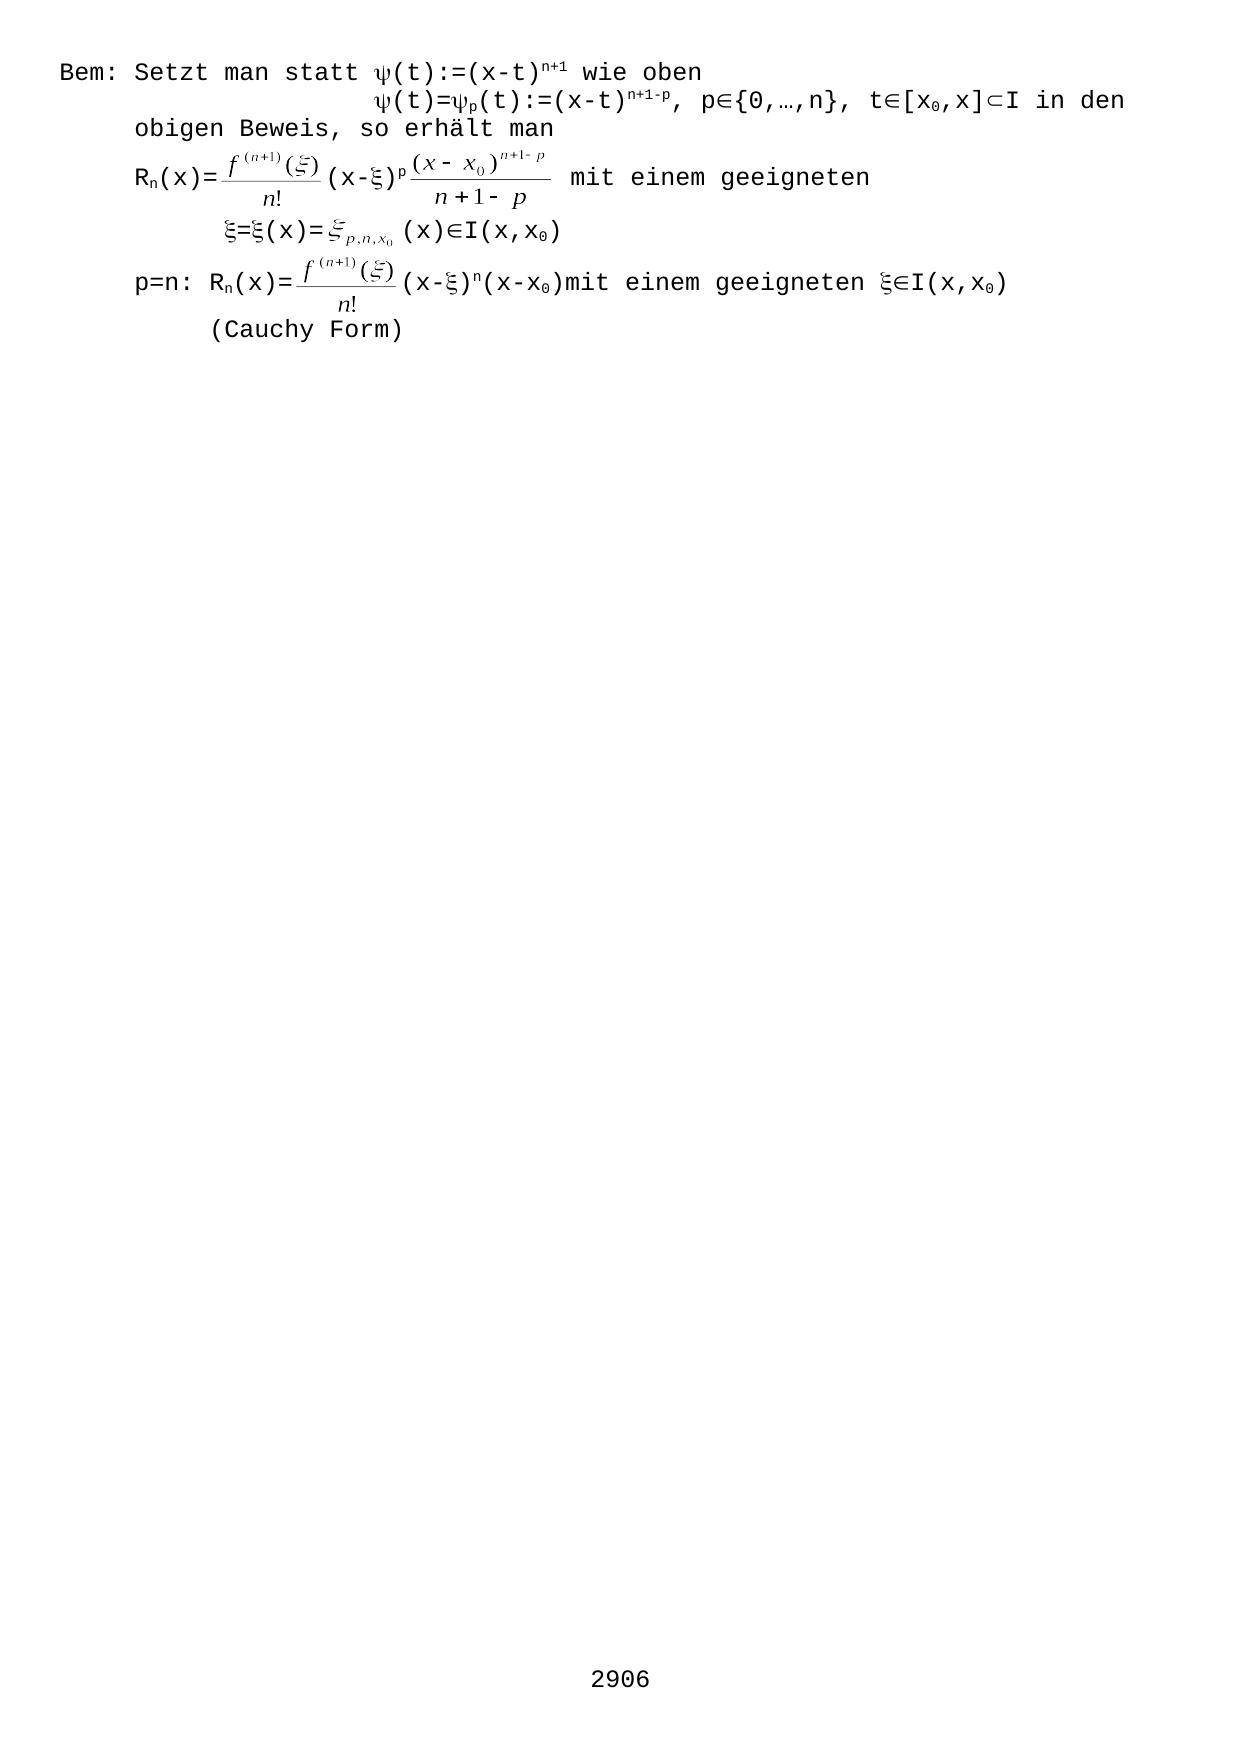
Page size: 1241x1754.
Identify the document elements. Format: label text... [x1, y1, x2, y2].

text p=n: Rn(x)=(x-)n(x-x0)mit einem geeigneten I(x,x0) (Cauchy Form) [59, 251, 1181, 345]
text Bem: Setzt man statt (t):=(x-t)n+1 wie oben [59, 59, 1181, 87]
text (t)=p(t):=(x-t)n+1-p, p{0,…,n}, t[x0,x]I in den obigen Beweis, so erhält man Rn(x)=(x-)p mit einem geeigneten =(x)=(x)I(x,x0) [59, 87, 1181, 251]
